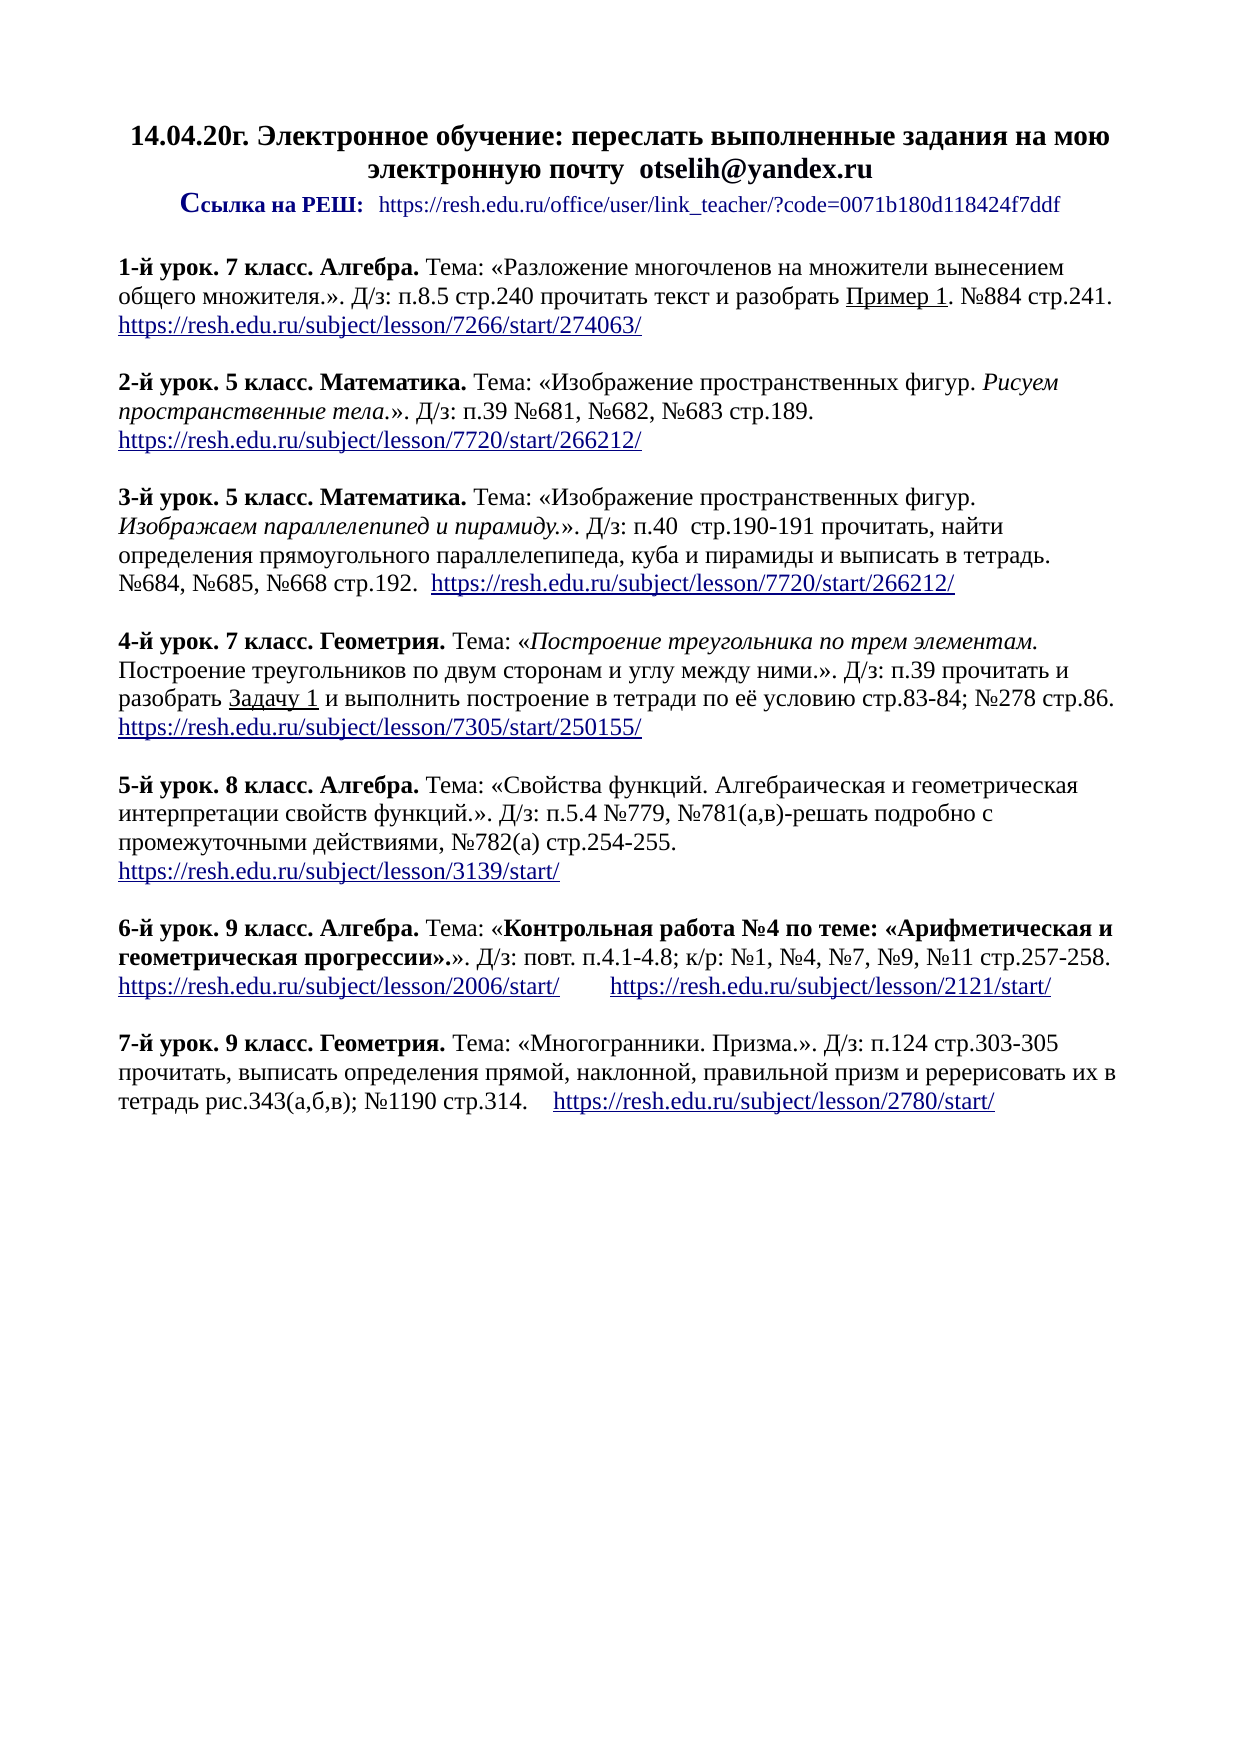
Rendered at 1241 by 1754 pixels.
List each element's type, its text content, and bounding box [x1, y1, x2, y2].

text 5-й урок. 8 класс. Алгебра. Тема: «Свойства функций. Алгебраическая и геометрическая интерпретации свойств функций.». Д/з: п.5.4 №779, №781(а,в)-решать подробно с промежуточными действиями, №782(а) стр.254-255. https://resh.edu.ru/subject/lesson/3139/start/ [118, 770, 1122, 885]
text 14.04.20г. Электронное обучение: переслать выполненные задания на мою электронную почту otselih@yandex.ru [118, 118, 1122, 185]
text 1-й урок. 7 класс. Алгебра. Тема: «Разложение многочленов на множители вынесением общего множителя.». Д/з: п.8.5 стр.240 прочитать текст и разобрать Пример 1. №884 стр.241. [118, 252, 1122, 310]
text 6-й урок. 9 класс. Алгебра. Тема: «Контрольная работа №4 по теме: «Арифметическая и геометрическая прогрессии».». Д/з: повт. п.4.1-4.8; к/р: №1, №4, №7, №9, №11 стр.257-258. [118, 913, 1122, 971]
text Ссылка на РЕШ: https://resh.edu.ru/office/user/link_teacher/?code=0071b180d118424f7ddf [118, 185, 1122, 219]
text https://resh.edu.ru/subject/lesson/2006/start/ https://resh.edu.ru/subject/lesson/2121/start/ [118, 971, 1122, 1000]
text 4-й урок. 7 класс. Геометрия. Тема: «Построение треугольника по трем элементам. Построение треугольников по двум сторонам и углу между ними.». Д/з: п.39 прочитать и разобрать Задачу 1 и выполнить построение в тетради по её условию стр.83-84; №278 стр.86. [118, 626, 1122, 712]
text 7-й урок. 9 класс. Геометрия. Тема: «Многогранники. Призма.». Д/з: п.124 стр.303-305 прочитать, выписать определения прямой, наклонной, правильной призм и ререрисовать их в тетрадь рис.343(а,б,в); №1190 стр.314. https://resh.edu.ru/subject/lesson/2780/start/ [118, 1028, 1122, 1115]
text https://resh.edu.ru/subject/lesson/7305/start/250155/ [118, 712, 1122, 741]
text https://resh.edu.ru/subject/lesson/7266/start/274063/ [118, 310, 1122, 338]
text 2-й урок. 5 класс. Математика. Тема: «Изображение пространственных фигур. Рисуем пространственные тела.». Д/з: п.39 №681, №682, №683 стр.189. https://resh.edu.ru/subject/lesson/7720/start/266212/ [118, 367, 1122, 453]
text 3-й урок. 5 класс. Математика. Тема: «Изображение пространственных фигур. Изображаем параллелепипед и пирамиду.». Д/з: п.40 стр.190-191 прочитать, найти определения прямоугольного параллелепипеда, куба и пирамиды и выписать в тетрадь. №684, №685, №668 стр.192. https://resh.edu.ru/subject/lesson/7720/start/266212/ [118, 482, 1122, 597]
